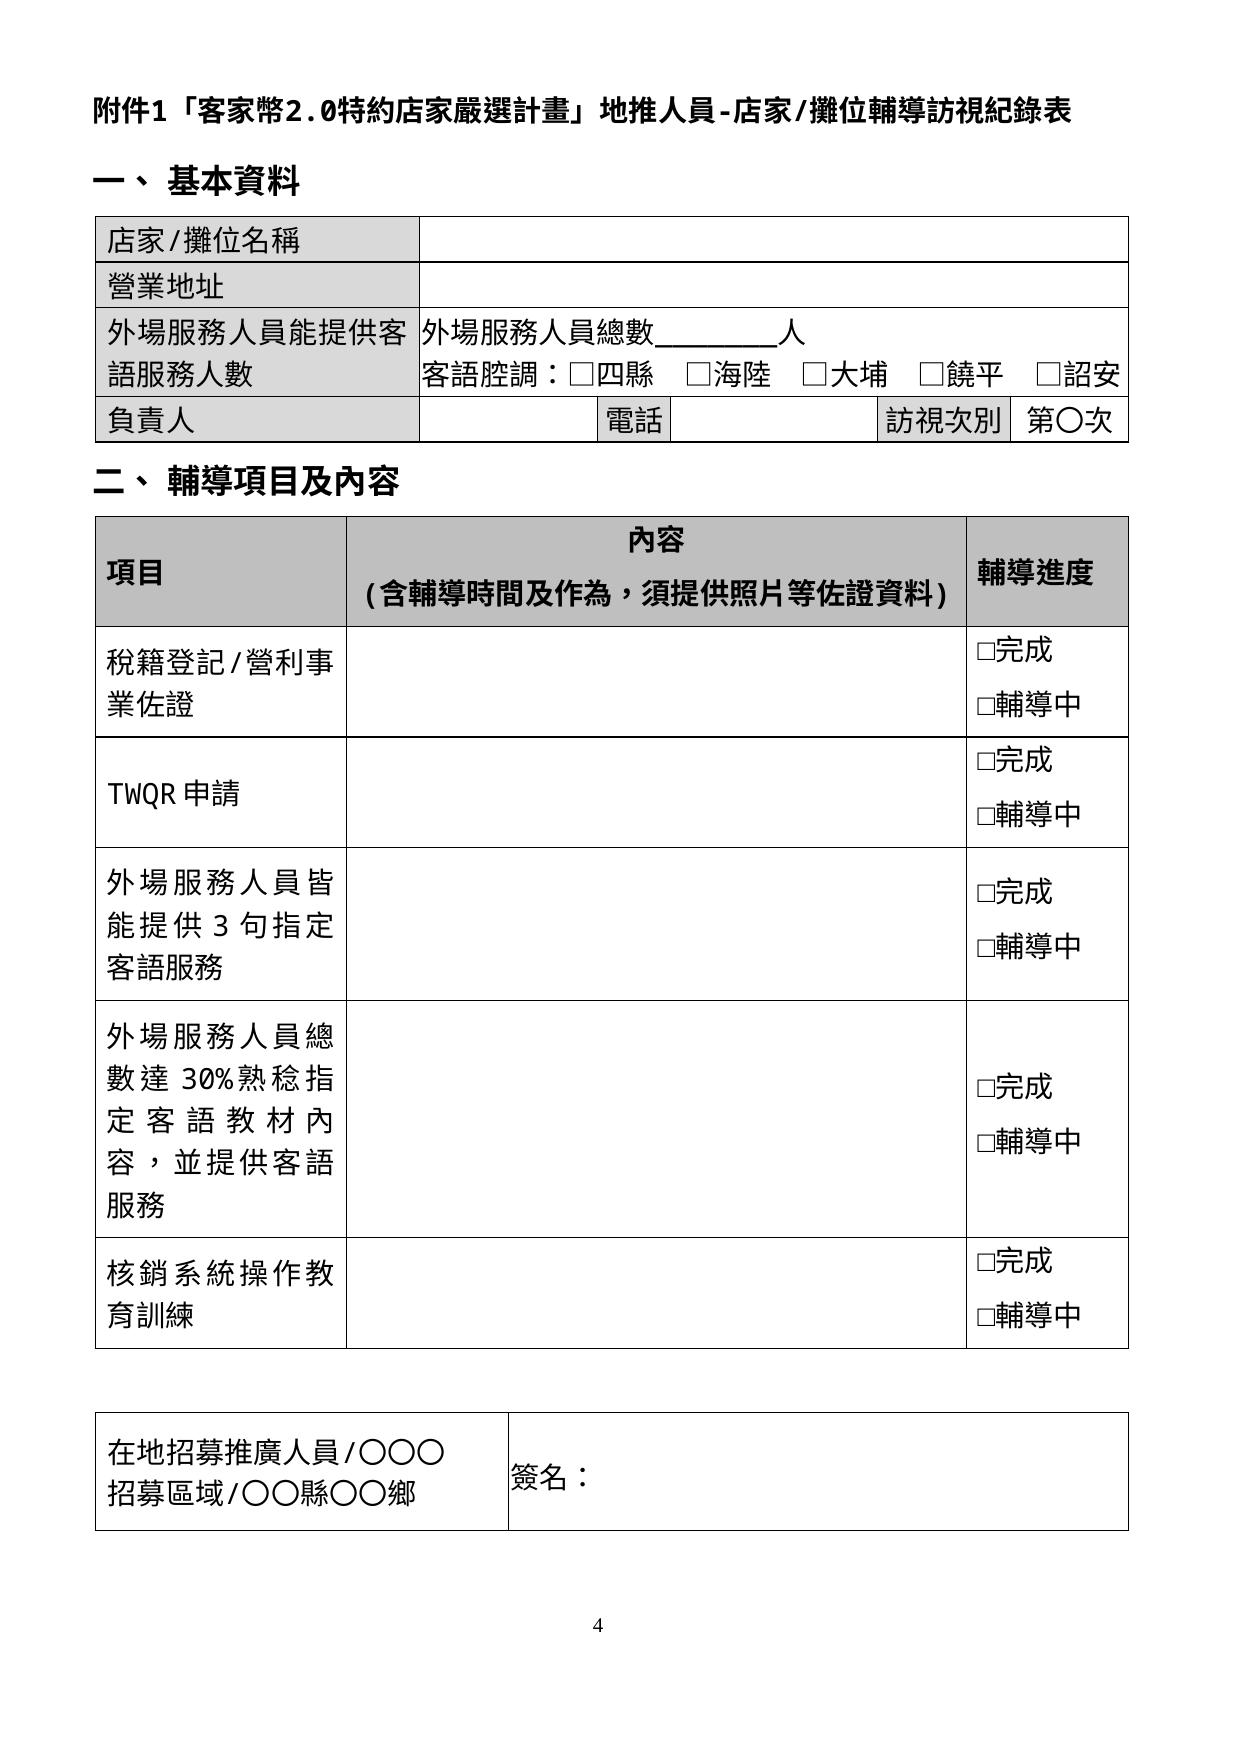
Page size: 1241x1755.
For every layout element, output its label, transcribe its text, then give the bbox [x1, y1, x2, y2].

table_cell 電話 [598, 397, 670, 441]
table_cell □完成 □輔導中 [967, 738, 1128, 847]
table_cell 外場服務人員皆能提供3句指定客語服務 [96, 848, 346, 999]
table_header 店家/攤位名稱 [96, 217, 419, 261]
table_cell 外場服務人員總數_______人 客語腔調：□四縣 □海陸 □大埔 □饒平 □詔安 [420, 308, 1128, 396]
table_header [420, 217, 1128, 261]
table_header 輔導進度 [967, 517, 1128, 626]
table_header 內容 (含輔導時間及作為，須提供照片等佐證資料) [347, 517, 966, 626]
table_cell TWQR申請 [96, 738, 346, 847]
table_cell [671, 397, 877, 441]
table_cell 核銷系統操作教育訓練 [96, 1238, 346, 1348]
table_header 簽名： [509, 1413, 1128, 1529]
table_cell [347, 738, 966, 847]
table_cell [347, 1238, 966, 1348]
table_cell □完成 □輔導中 [967, 1001, 1128, 1237]
table_cell 稅籍登記/營利事業佐證 [96, 627, 346, 736]
table_cell [420, 397, 597, 441]
table_cell □完成 □輔導中 [967, 848, 1128, 999]
table_cell 外場服務人員總數達30%熟稔指定客語教材內容，並提供客語服務 [96, 1001, 346, 1237]
table_cell □完成 □輔導中 [967, 627, 1128, 736]
table_cell 負責人 [96, 397, 419, 441]
table_cell 訪視次別 [878, 397, 1010, 441]
table_cell 外場服務人員能提供客語服務人數 [96, 308, 419, 396]
table_cell [347, 1001, 966, 1237]
table_header 在地招募推廣人員/〇〇〇 招募區域/〇〇縣〇〇鄉 [96, 1413, 508, 1529]
table_cell [347, 848, 966, 999]
table_cell 第〇次 [1011, 397, 1128, 441]
table_cell 營業地址 [96, 263, 419, 307]
table_cell [347, 627, 966, 736]
table_cell [420, 263, 1128, 307]
text 附件1「客家幣2.0特約店家嚴選計畫」地推人員-店家/攤位輔導訪視紀錄表 [92, 87, 1161, 130]
table_cell □完成 □輔導中 [967, 1238, 1128, 1348]
table_header 項目 [96, 517, 346, 626]
list 輔導項目及內容 [92, 455, 1161, 503]
list 基本資料 [92, 155, 1161, 203]
